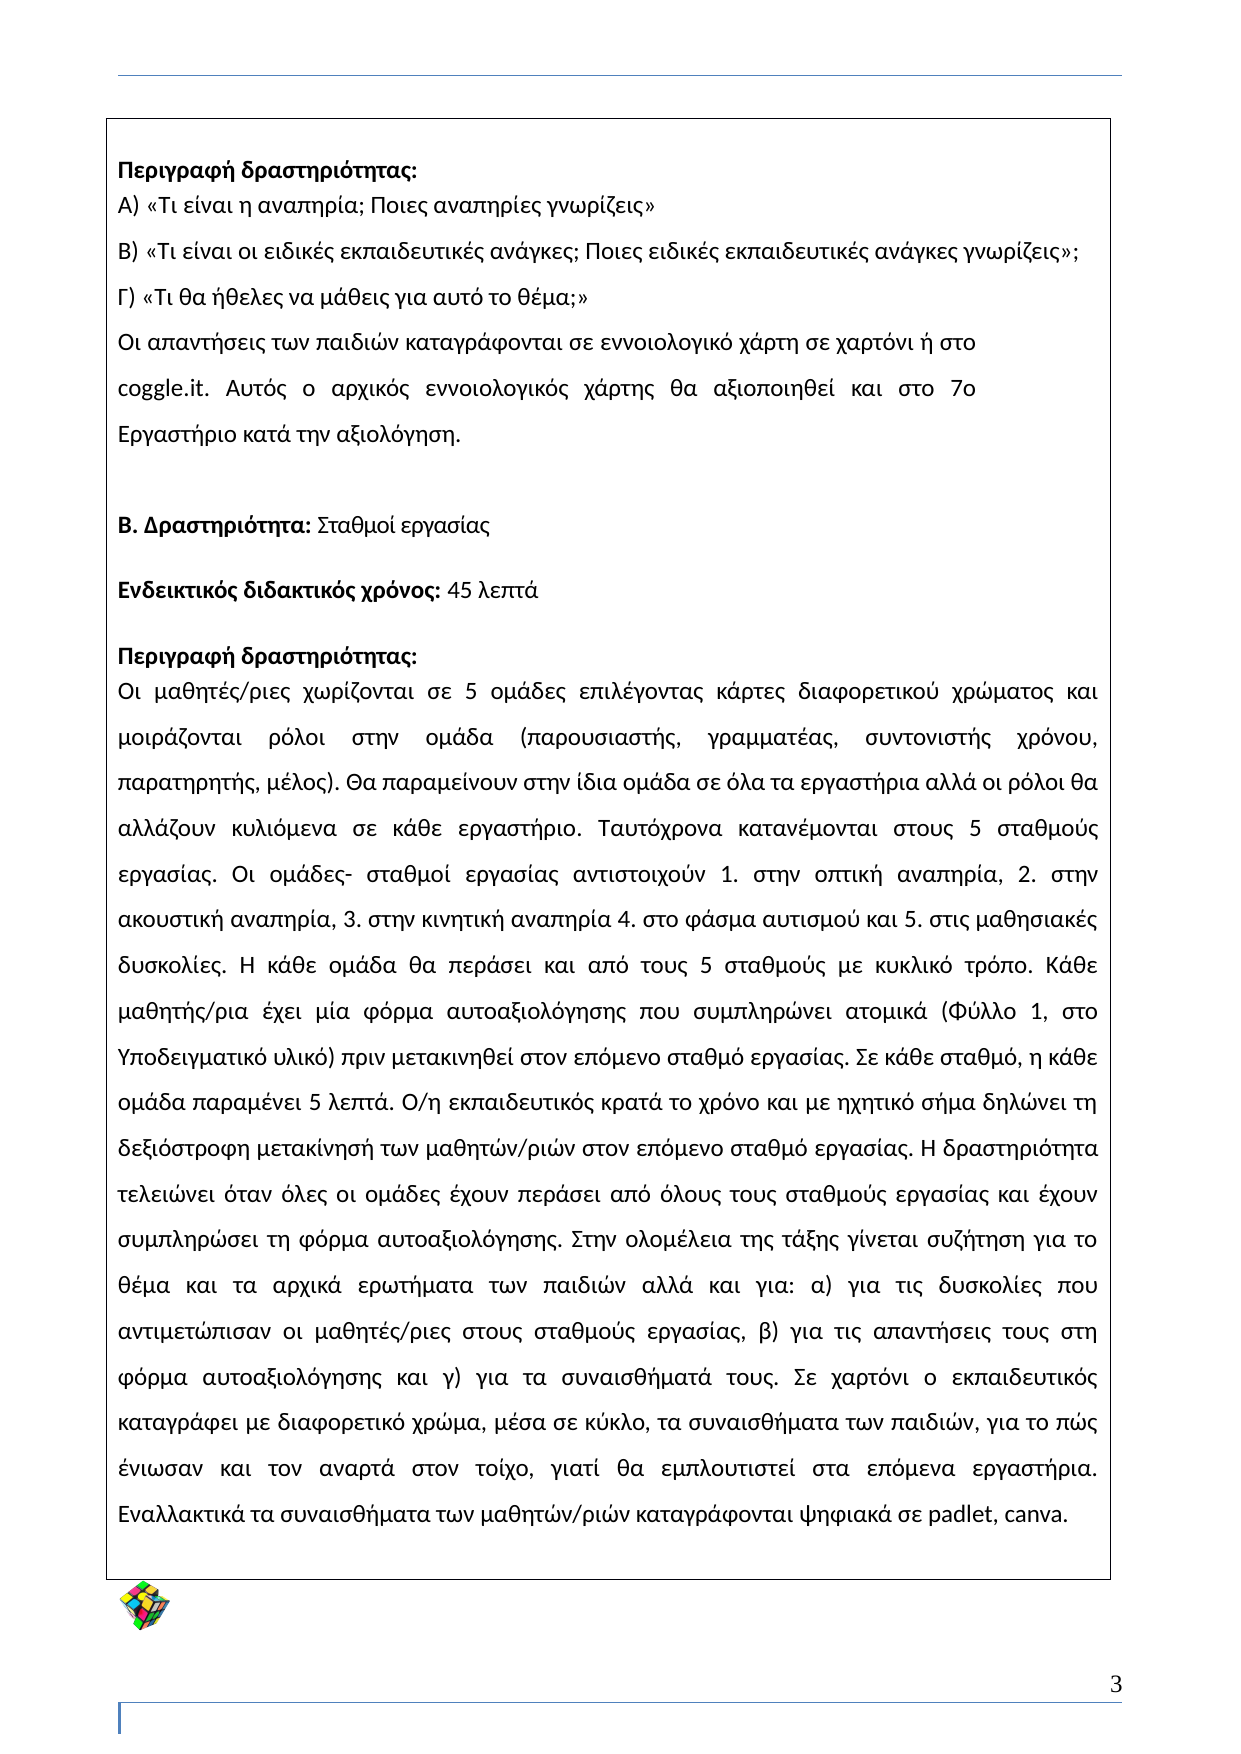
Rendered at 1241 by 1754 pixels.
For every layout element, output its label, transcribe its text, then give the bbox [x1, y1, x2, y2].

table_cell Περιγραφή δραστηριότητας: Α) «Τι είναι η αναπηρία; Ποιες αναπηρίες γνωρίζεις» Β) «Τι είναι οι ειδικές εκπαιδευτικές ανάγκες; Ποιες ειδικές εκπαιδευτικές ανάγκες γνωρίζεις»; Γ) «Τι θα ήθελες να μάθεις για αυτό το θέμα;» Οι απαντήσεις των παιδιών καταγράφονται σε εννοιολογικό χάρτη σε χαρτόνι ή στο coggle.it. Αυτός ο αρχικός εννοιολογικός χάρτης θα αξιοποιηθεί και στο 7ο Εργαστήριο κατά την αξιολόγηση. Β. Δραστηριότητα: Σταθμοί εργασίας Ενδεικτικός διδακτικός χρόνος: 45 λεπτά Περιγραφή δραστηριότητας: Οι μαθητές/ριες χωρίζονται σε 5 ομάδες επιλέγοντας κάρτες διαφορετικού χρώματος και μοιράζονται ρόλοι στην ομάδα (παρουσιαστής, γραμματέας, συντονιστής χρόνου, παρατηρητής, μέλος). Θα παραμείνουν στην ίδια ομάδα σε όλα τα εργαστήρια αλλά οι ρόλοι θα αλλάζουν κυλιόμενα σε κάθε εργαστήριο. Ταυτόχρονα κατανέμονται στους 5 σταθμούς εργασίας. Οι ομάδες- σταθμοί εργασίας αντιστοιχούν 1. στην οπτική αναπηρία, 2. στην ακουστική αναπηρία, 3. στην κινητική αναπηρία 4. στο φάσμα αυτισμού και 5. στις μαθησιακές δυσκολίες. Η κάθε ομάδα θα περάσει και από τους 5 σταθμούς με κυκλικό τρόπο. Κάθε μαθητής/ρια έχει μία φόρμα αυτοαξιολόγησης που συμπληρώνει ατομικά (Φύλλο 1, στο Υποδειγματικό υλικό) πριν μετακινηθεί στον επόμενο σταθμό εργασίας. Σε κάθε σταθμό, η κάθε ομάδα παραμένει 5 λεπτά. Ο/η εκπαιδευτικός κρατά το χρόνο και με ηχητικό σήμα δηλώνει τη δεξιόστροφη μετακίνησή των μαθητών/ριών στον επόμενο σταθμό εργασίας. Η δραστηριότητα τελειώνει όταν όλες οι ομάδες έχουν περάσει από όλους τους σταθμούς εργασίας και έχουν συμπληρώσει τη φόρμα αυτοαξιολόγησης. Στην ολομέλεια της τάξης γίνεται συζήτηση για το θέμα και τα αρχικά ερωτήματα των παιδιών αλλά και για: α) για τις δυσκολίες που αντιμετώπισαν οι μαθητές/ριες στους σταθμούς εργασίας, β) για τις απαντήσεις τους στη φόρμα αυτοαξιολόγησης και γ) για τα συναισθήματά τους. Σε χαρτόνι ο εκπαιδευτικός καταγράφει με διαφορετικό χρώμα, μέσα σε κύκλο, τα συναισθήματα των παιδιών, για το πώς ένιωσαν και τον αναρτά στον τοίχο, γιατί θα εμπλουτιστεί στα επόμενα εργαστήρια. Εναλλακτικά τα συναισθήματα των μαθητών/ριών καταγράφονται ψηφιακά σε padlet, canva. [107, 119, 1110, 1578]
